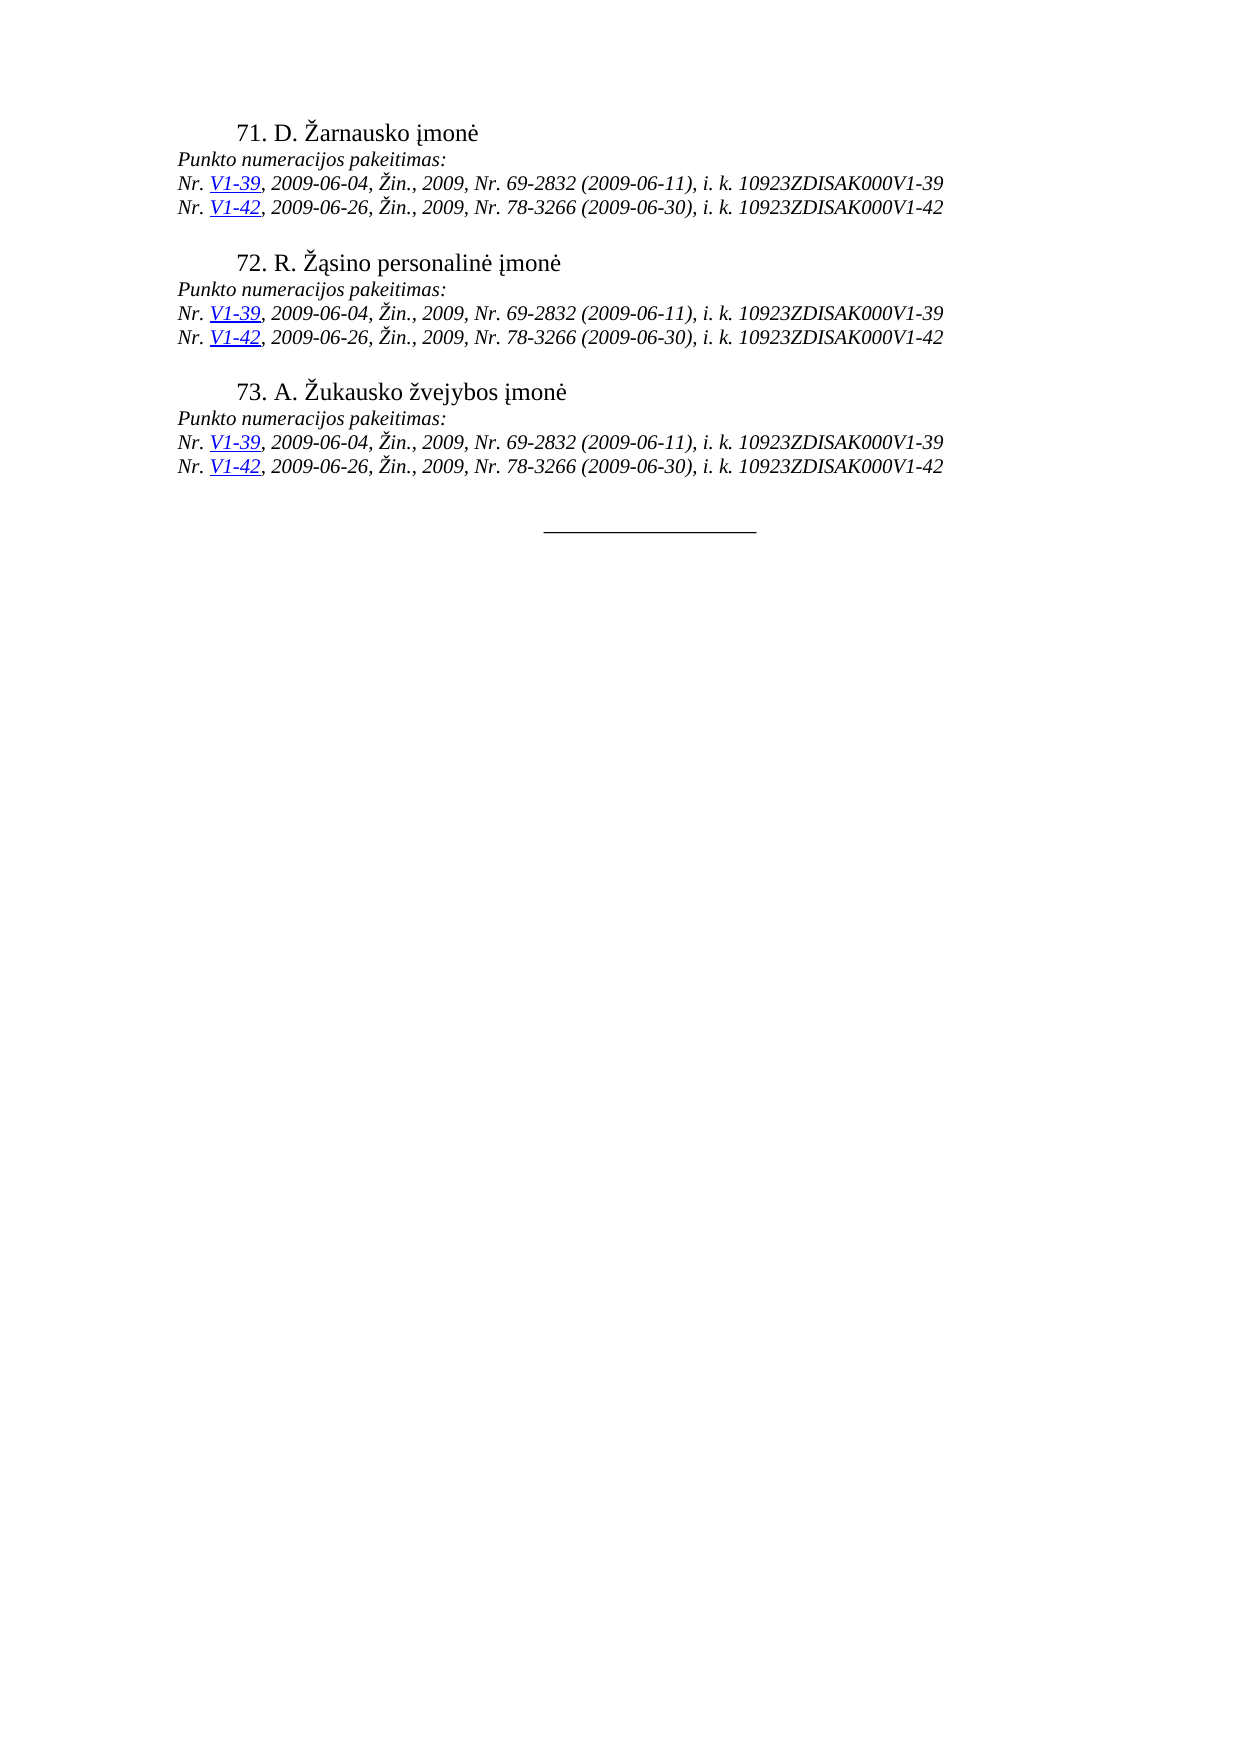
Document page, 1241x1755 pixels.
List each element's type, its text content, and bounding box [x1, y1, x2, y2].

text Punkto numeracijos pakeitimas: [177, 147, 1122, 171]
text Nr. V1-42, 2009-06-26, Žin., 2009, Nr. 78-3266 (2009-06-30), i. k. 10923ZDISAK000V1-42 [177, 195, 1122, 219]
text 73. A. Žukausko žvejybos įmonė [177, 377, 1122, 406]
text Nr. V1-42, 2009-06-26, Žin., 2009, Nr. 78-3266 (2009-06-30), i. k. 10923ZDISAK000V1-42 [177, 454, 1122, 478]
text Nr. V1-39, 2009-06-04, Žin., 2009, Nr. 69-2832 (2009-06-11), i. k. 10923ZDISAK000V1-39 [177, 171, 1122, 195]
text _________________ [177, 507, 1122, 536]
text 72. R. Žąsino personalinė įmonė [177, 248, 1122, 277]
text Punkto numeracijos pakeitimas: [177, 277, 1122, 301]
text Nr. V1-39, 2009-06-04, Žin., 2009, Nr. 69-2832 (2009-06-11), i. k. 10923ZDISAK000V1-39 [177, 430, 1122, 454]
text 71. D. Žarnausko įmonė [177, 118, 1122, 147]
text Nr. V1-42, 2009-06-26, Žin., 2009, Nr. 78-3266 (2009-06-30), i. k. 10923ZDISAK000V1-42 [177, 325, 1122, 349]
text Nr. V1-39, 2009-06-04, Žin., 2009, Nr. 69-2832 (2009-06-11), i. k. 10923ZDISAK000V1-39 [177, 301, 1122, 325]
text Punkto numeracijos pakeitimas: [177, 406, 1122, 430]
